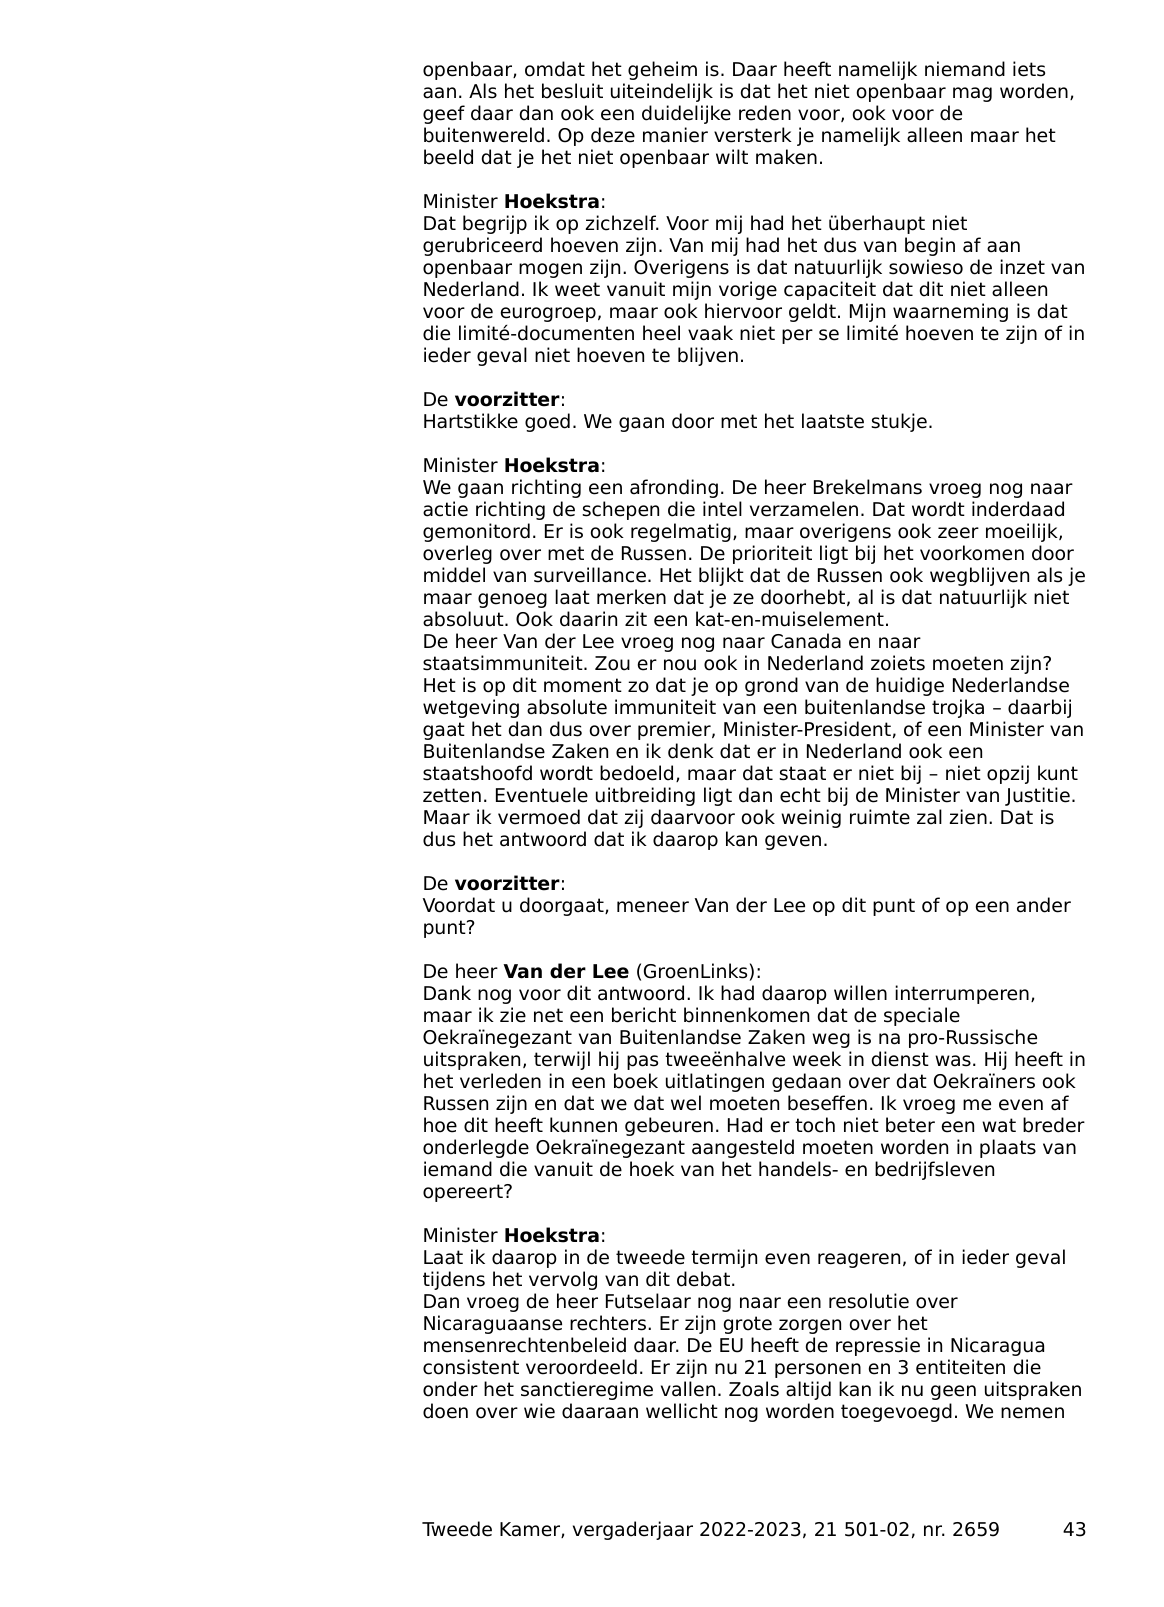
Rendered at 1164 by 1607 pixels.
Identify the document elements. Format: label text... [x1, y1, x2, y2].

text Dat begrijp ik op zichzelf. Voor mij had het überhaupt niet gerubriceerd hoeven zijn. Van mij had het dus van begin af aan openbaar mogen zijn. Overigens is dat natuurlijk sowieso de inzet van Nederland. Ik weet vanuit mijn vorige capaciteit dat dit niet alleen voor de eurogroep, maar ook hiervoor geldt. Mijn waarneming is dat die limité-documenten heel vaak niet per se limité hoeven te zijn of in ieder geval niet hoeven te blijven. [422, 213, 1087, 367]
text Minister Hoekstra: [422, 191, 1087, 213]
text Hartstikke goed. We gaan door met het laatste stukje. [422, 411, 1087, 433]
text Dan vroeg de heer Futselaar nog naar een resolutie over Nicaraguaanse rechters. Er zijn grote zorgen over het mensenrechtenbeleid daar. De EU heeft de repressie in Nicaragua consistent veroordeeld. Er zijn nu 21 personen en 3 entiteiten die onder het sanctieregime vallen. Zoals altijd kan ik nu geen uitspraken doen over wie daaraan wellicht nog worden toegevoegd. We nemen [422, 1291, 1087, 1423]
text We gaan richting een afronding. De heer Brekelmans vroeg nog naar actie richting de schepen die intel verzamelen. Dat wordt inderdaad gemonitord. Er is ook regelmatig, maar overigens ook zeer moeilijk, overleg over met de Russen. De prioriteit ligt bij het voorkomen door middel van surveillance. Het blijkt dat de Russen ook wegblijven als je maar genoeg laat merken dat je ze doorhebt, al is dat natuurlijk niet absoluut. Ook daarin zit een kat-en-muiselement. [422, 477, 1087, 631]
text Laat ik daarop in de tweede termijn even reageren, of in ieder geval tijdens het vervolg van dit debat. [422, 1247, 1087, 1291]
text Minister Hoekstra: [422, 455, 1087, 477]
text De heer Van der Lee (GroenLinks): [422, 961, 1087, 983]
text De voorzitter: [422, 873, 1087, 895]
text openbaar, omdat het geheim is. Daar heeft namelijk niemand iets aan. Als het besluit uiteindelijk is dat het niet openbaar mag worden, geef daar dan ook een duidelijke reden voor, ook voor de buitenwereld. Op deze manier versterk je namelijk alleen maar het beeld dat je het niet openbaar wilt maken. [422, 59, 1087, 169]
text Voordat u doorgaat, meneer Van der Lee op dit punt of op een ander punt? [422, 895, 1087, 939]
text De heer Van der Lee vroeg nog naar Canada en naar staatsimmuniteit. Zou er nou ook in Nederland zoiets moeten zijn? Het is op dit moment zo dat je op grond van de huidige Nederlandse wetgeving absolute immuniteit van een buitenlandse trojka – daarbij gaat het dan dus over premier, Minister-President, of een Minister van Buitenlandse Zaken en ik denk dat er in Nederland ook een staatshoofd wordt bedoeld, maar dat staat er niet bij – niet opzij kunt zetten. Eventuele uitbreiding ligt dan echt bij de Minister van Justitie. Maar ik vermoed dat zij daarvoor ook weinig ruimte zal zien. Dat is dus het antwoord dat ik daarop kan geven. [422, 631, 1087, 851]
text De voorzitter: [422, 389, 1087, 411]
text Minister Hoekstra: [422, 1225, 1087, 1247]
text Dank nog voor dit antwoord. Ik had daarop willen interrumperen, maar ik zie net een bericht binnenkomen dat de speciale Oekraïnegezant van Buitenlandse Zaken weg is na pro-Russische uitspraken, terwijl hij pas tweeënhalve week in dienst was. Hij heeft in het verleden in een boek uitlatingen gedaan over dat Oekraïners ook Russen zijn en dat we dat wel moeten beseffen. Ik vroeg me even af hoe dit heeft kunnen gebeuren. Had er toch niet beter een wat breder onderlegde Oekraïnegezant aangesteld moeten worden in plaats van iemand die vanuit de hoek van het handels- en bedrijfsleven opereert? [422, 983, 1087, 1203]
